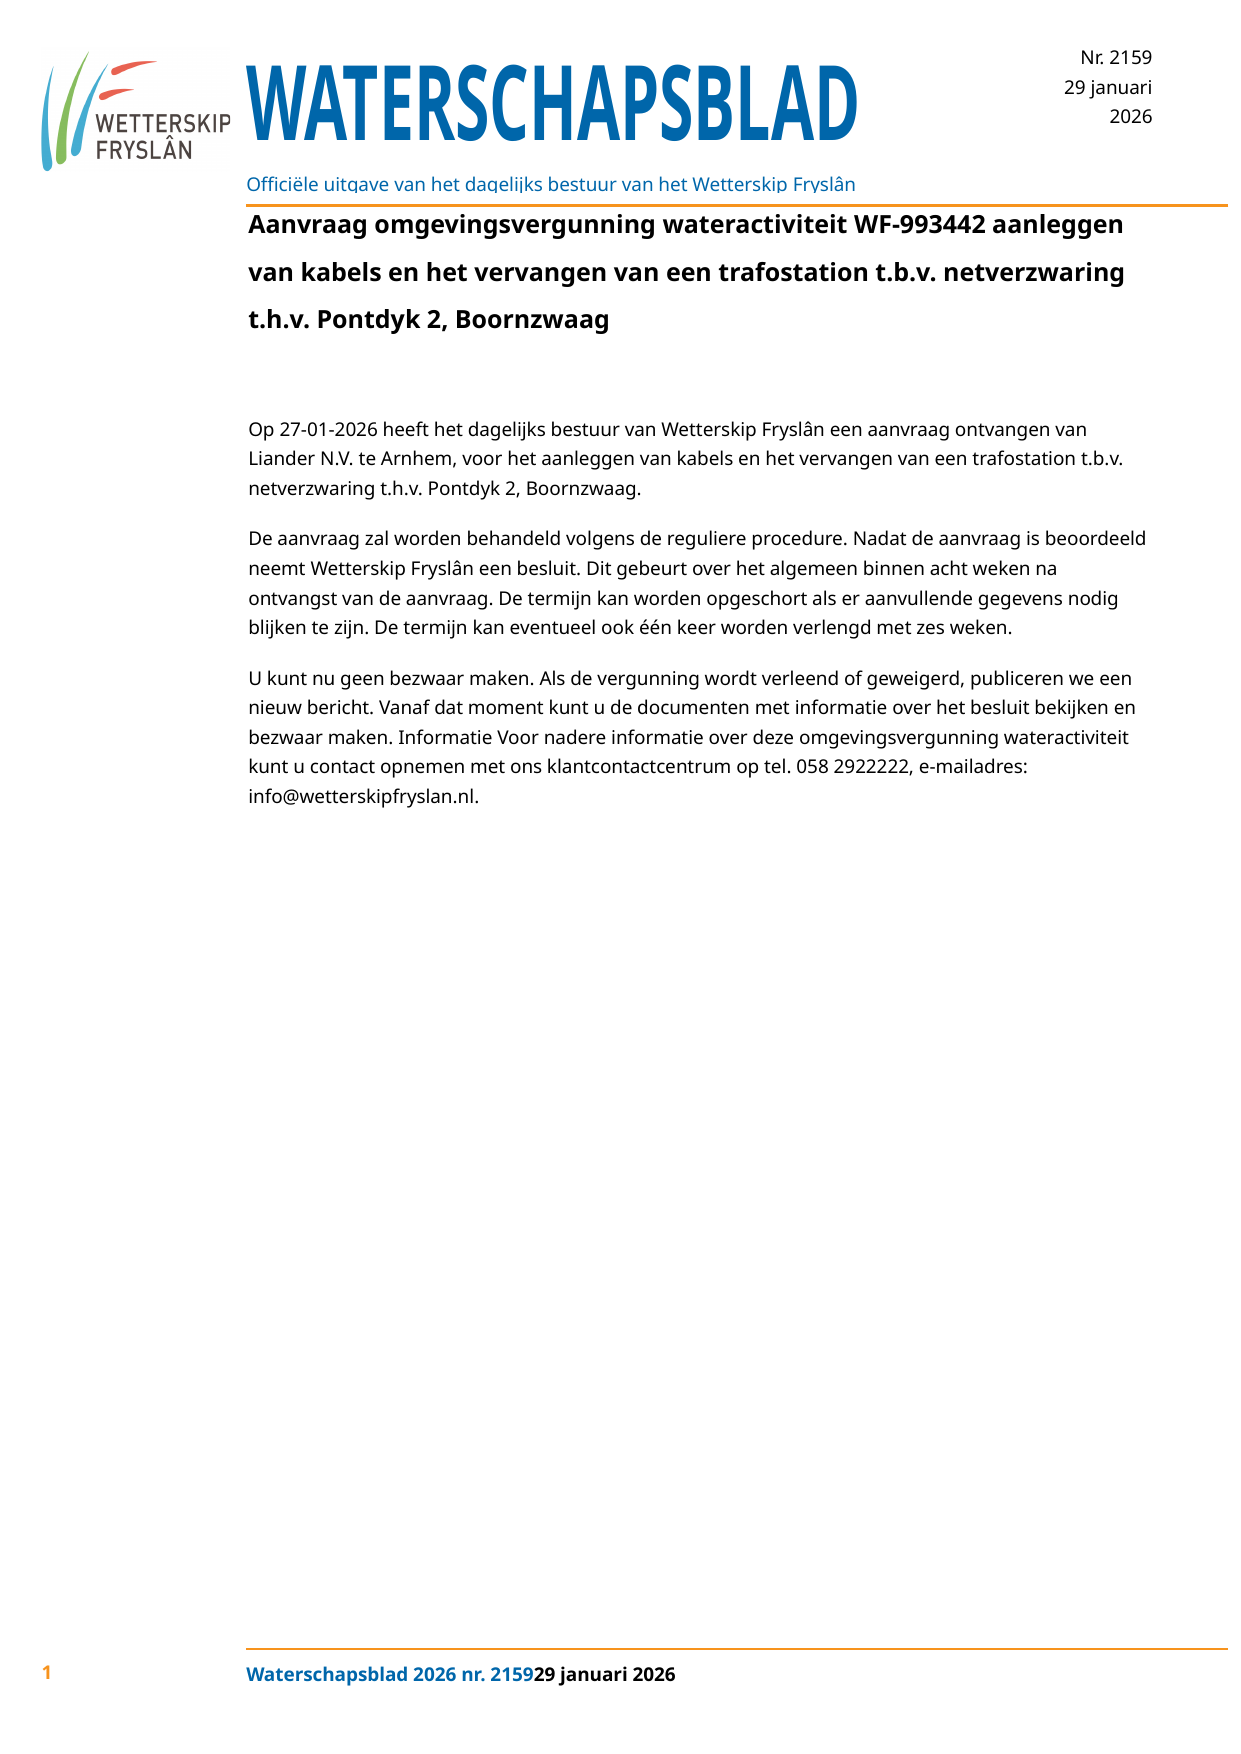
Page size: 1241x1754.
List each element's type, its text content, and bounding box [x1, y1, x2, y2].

picture [41, 47, 231, 172]
text Aanvraag omgevingsvergunning wateractiviteit WF-993442 aanleggen van kabels en het vervangen van een trafostation t.b.v. netverzwaring t.h.v. Pontdyk 2, Boornzwaag [248, 207, 1152, 336]
text U kunt nu geen bezwaar maken. Als de vergunning wordt verleend of geweigerd, publiceren we een nieuw bericht. Vanaf dat moment kunt u de documenten met informatie over het besluit bekijken en bezwaar maken. Informatie Voor nadere informatie over deze omgevingsvergunning wateractiviteit kunt u contact opnemen met ons klantcontactcentrum op tel. 058 2922222, e-mailadres: info@wetterskipfryslan.nl. [248, 665, 1152, 809]
text De aanvraag zal worden behandeld volgens de reguliere procedure. Nadat de aanvraag is beoordeeld neemt Wetterskip Fryslân een besluit. Dit gebeurt over het algemeen binnen acht weken na ontvangst van de aanvraag. De termijn kan worden opgeschort als er aanvullende gegevens nodig blijken te zijn. De termijn kan eventueel ook één keer worden verlengd met zes weken. [248, 526, 1152, 640]
text Op 27-01-2026 heeft het dagelijks bestuur van Wetterskip Fryslân een aanvraag ontvangen van Liander N.V. te Arnhem, voor het aanleggen van kabels en het vervangen van een trafostation t.b.v. netverzwaring t.h.v. Pontdyk 2, Boornzwaag. [248, 416, 1152, 501]
